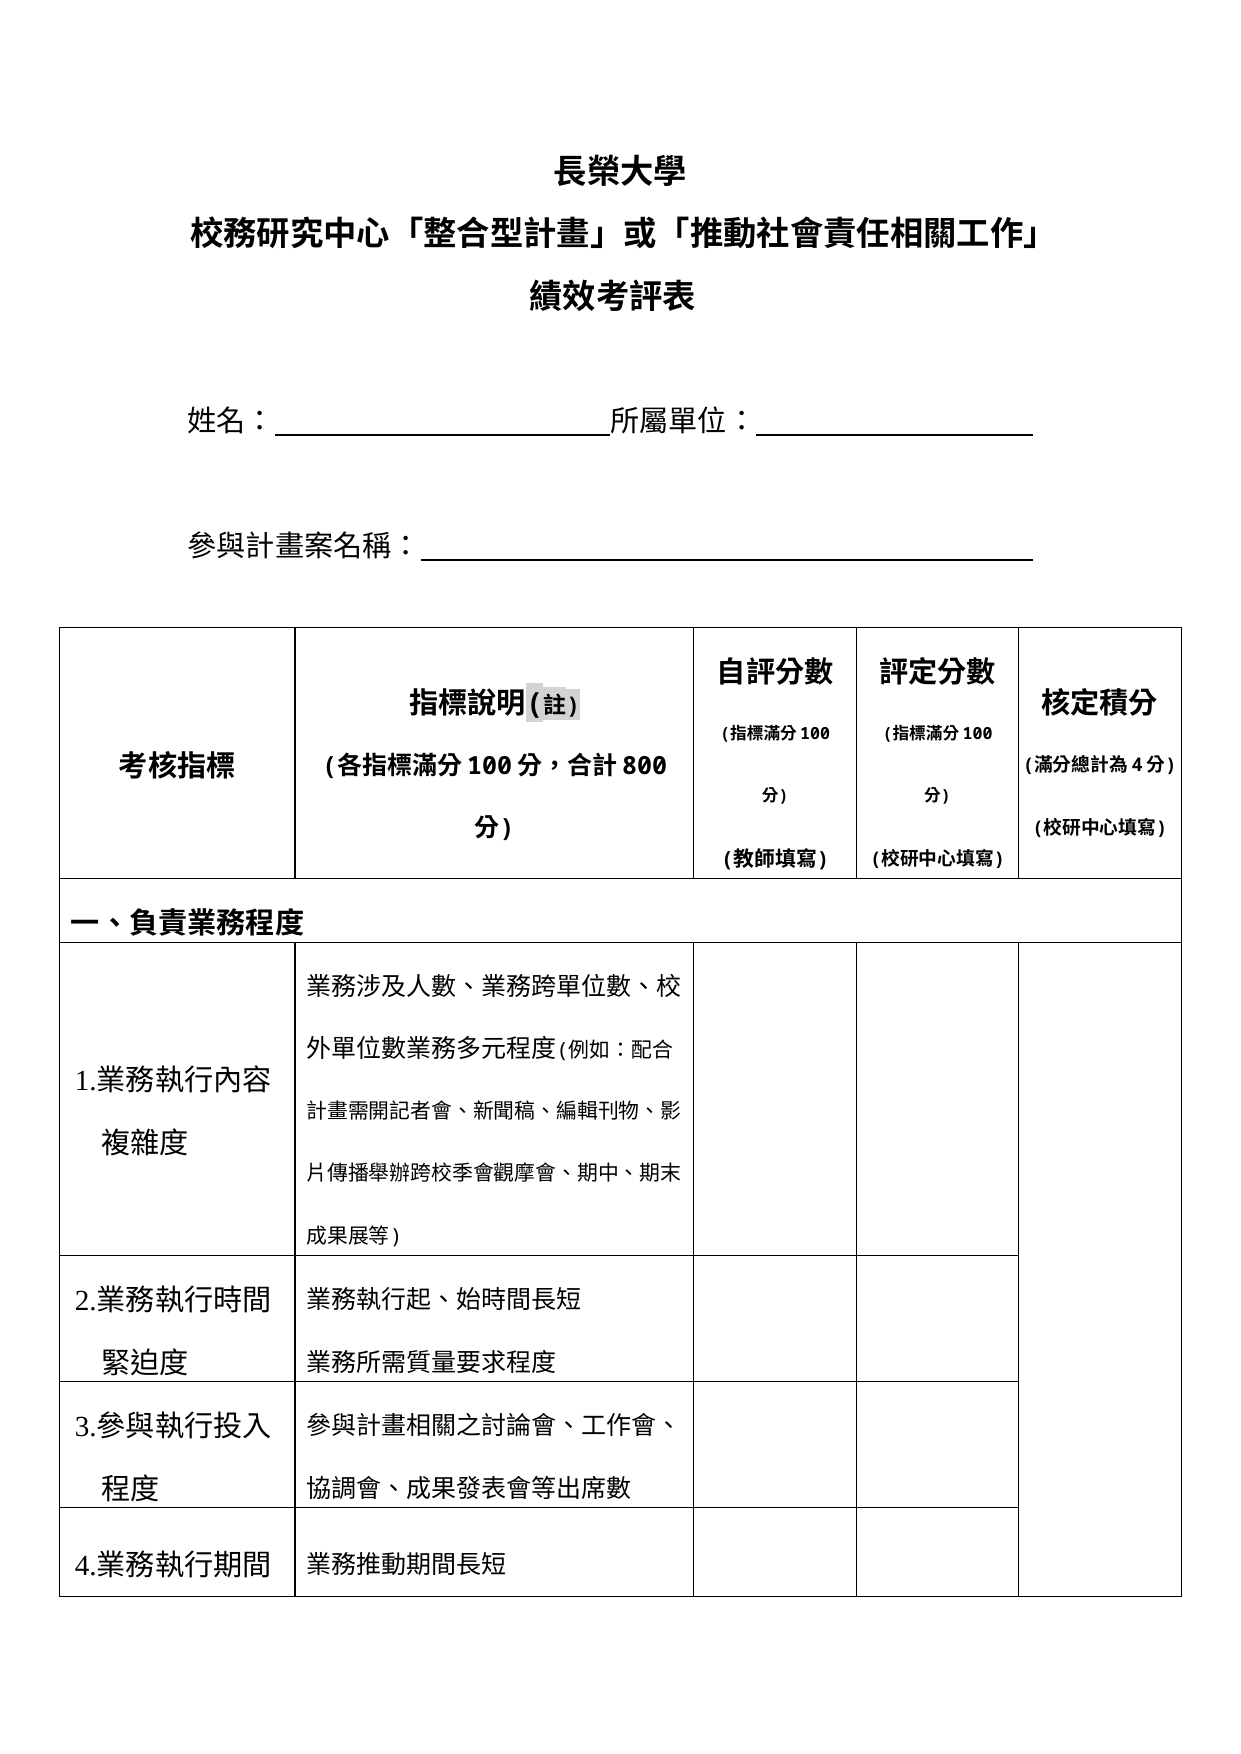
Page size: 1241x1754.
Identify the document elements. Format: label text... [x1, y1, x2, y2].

table_cell [694, 943, 856, 1255]
text 參與計畫案名稱： [187, 502, 1053, 564]
table_header 指標說明(註) (各指標滿分100分，合計800分) [296, 628, 693, 878]
table_cell 一、負責業務程度 [60, 879, 1181, 942]
table_cell 4.業務執行期間 [60, 1508, 294, 1596]
text 姓名： 所屬單位： [187, 377, 1053, 439]
table_cell 業務推動期間長短 [296, 1508, 693, 1596]
table_header 考核指標 [60, 628, 294, 878]
table_cell [857, 1508, 1018, 1596]
table_header 核定積分 (滿分總計為4分) (校研中心填寫) [1019, 628, 1181, 878]
table_cell 3.參與執行投入程度 [60, 1382, 294, 1507]
table_cell [857, 943, 1018, 1255]
text 校務研究中心「整合型計畫」或「推動社會責任相關工作」 [172, 189, 1059, 252]
table_cell [694, 1256, 856, 1381]
table_cell [694, 1508, 856, 1596]
table_cell 2.業務執行時間緊迫度 [60, 1256, 294, 1381]
table_cell 參與計畫相關之討論會、工作會、協調會、成果發表會等出席數 [296, 1382, 693, 1507]
table_cell 業務涉及人數、業務跨單位數、校外單位數業務多元程度(例如：配合計畫需開記者會、新聞稿、編輯刊物、影片傳播舉辦跨校季會觀摩會、期中、期末成果展等) [296, 943, 693, 1255]
table_cell [1019, 943, 1181, 1596]
table_header 自評分數 (指標滿分100分) (教師填寫) [694, 628, 856, 878]
table_cell [857, 1256, 1018, 1381]
table_cell [694, 1382, 856, 1507]
text 績效考評表 [172, 252, 1053, 314]
table_cell [857, 1382, 1018, 1507]
table_cell 業務執行起、始時間長短 業務所需質量要求程度 [296, 1256, 693, 1381]
table_cell 1.業務執行內容複雜度 [60, 943, 294, 1255]
table_header 評定分數 (指標滿分100分) (校研中心填寫) [857, 628, 1018, 878]
text 長榮大學 [187, 127, 1053, 189]
